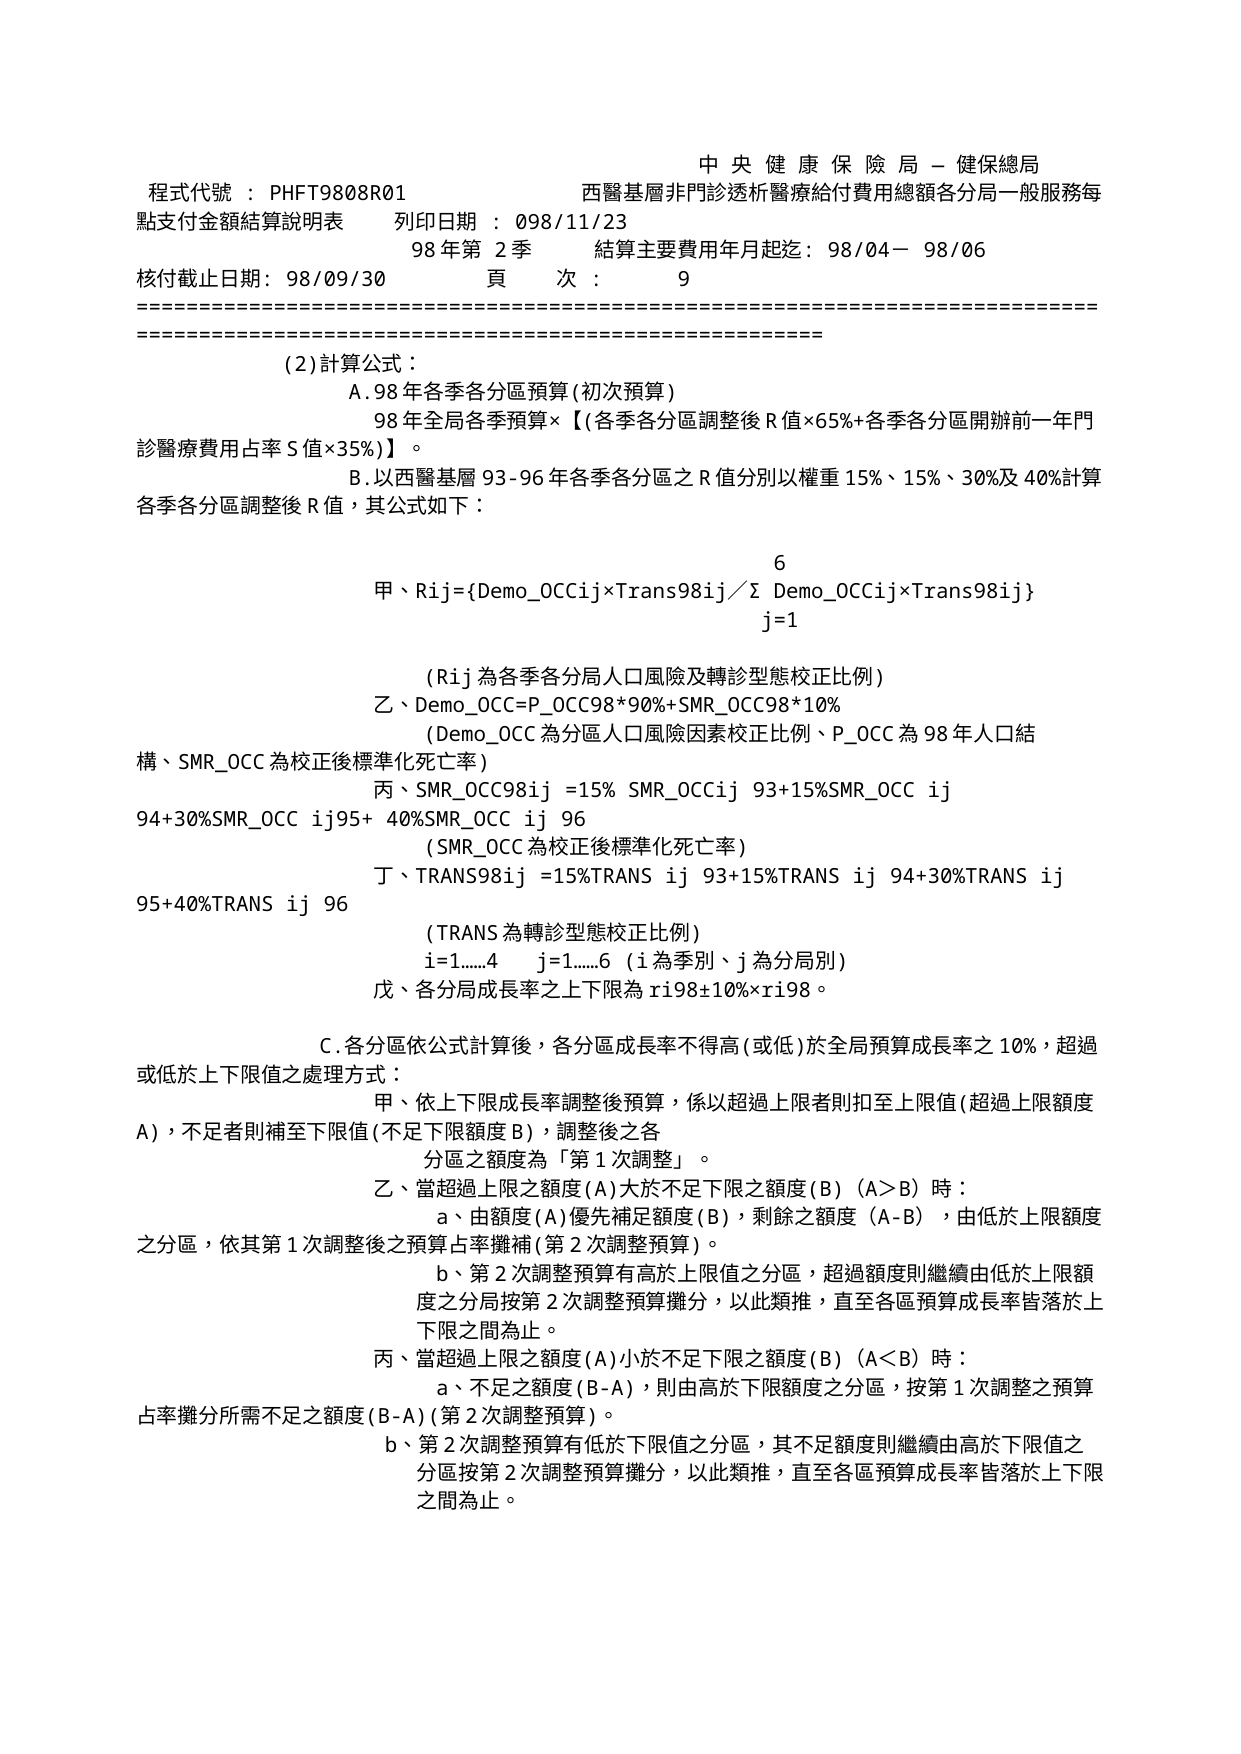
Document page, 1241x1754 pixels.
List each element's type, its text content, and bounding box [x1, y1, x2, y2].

text B.以西醫基層93-96年各季各分區之R值分別以權重15%、15%、30%及40%計算各季各分區調整後R值，其公式如下： [136, 463, 1104, 520]
text 98年全局各季預算×【(各季各分區調整後R值×65%+各季各分區開辦前一年門診醫療費用占率S值×35%)】。 [136, 406, 1104, 463]
text A.98年各季各分區預算(初次預算) [136, 377, 1104, 406]
text b、第2次調整預算有高於上限值之分區，超過額度則繼續由低於上限額度之分局按第2次調整預算攤分，以此類推，直至各區預算成長率皆落於上下限之間為止。 [136, 1259, 1104, 1344]
text 分區之額度為「第1次調整」。 [136, 1145, 1104, 1174]
text (TRANS為轉診型態校正比例) [136, 918, 1104, 946]
text j=1 [136, 605, 1104, 633]
text (SMR_OCC為校正後標準化死亡率) [136, 832, 1104, 861]
text 乙、當超過上限之額度(A)大於不足下限之額度(B)（A＞B）時： [136, 1174, 1104, 1202]
text 戊、各分局成長率之上下限為ri98±10%×ri98。 [136, 975, 1104, 1003]
text i=1……4 j=1……6 (i為季別、j為分局別) [136, 946, 1104, 975]
text a、由額度(A)優先補足額度(B)，剩餘之額度（A-B），由低於上限額度之分區，依其第1次調整後之預算占率攤補(第2次調整預算)。 [136, 1202, 1104, 1259]
text 98年第 2季 結算主要費用年月起迄: 98/04－ 98/06 核付截止日期: 98/09/30 頁 次 : 9 [136, 235, 1104, 292]
text 甲、Rij={Demo_OCCij×Trans98ij／Σ Demo_OCCij×Trans98ij} [136, 577, 1104, 605]
text ==================================================================================================================================== [136, 292, 1104, 349]
text (Demo_OCC為分區人口風險因素校正比例、P_OCC為98年人口結構、SMR_OCC為校正後標準化死亡率) [136, 719, 1104, 776]
text C.各分區依公式計算後，各分區成長率不得高(或低)於全局預算成長率之10%，超過或低於上下限值之處理方式： [136, 1032, 1104, 1088]
text 丁、TRANS98ij =15%TRANS ij 93+15%TRANS ij 94+30%TRANS ij 95+40%TRANS ij 96 [136, 861, 1104, 918]
text 甲、依上下限成長率調整後預算，係以超過上限者則扣至上限值(超過上限額度A)，不足者則補至下限值(不足下限額度B)，調整後之各 [136, 1088, 1104, 1145]
text b、第2次調整預算有低於下限值之分區，其不足額度則繼續由高於下限值之分區按第2次調整預算攤分，以此類推，直至各區預算成長率皆落於上下限之間為止。 [372, 1430, 1104, 1515]
text (2)計算公式： [136, 349, 1104, 377]
text (Rij為各季各分局人口風險及轉診型態校正比例) [136, 662, 1104, 690]
text 丙、SMR_OCC98ij =15% SMR_OCCij 93+15%SMR_OCC ij 94+30%SMR_OCC ij95+ 40%SMR_OCC ij 96 [136, 776, 1104, 832]
text 中 央 健 康 保 險 局 — 健保總局 [136, 150, 1104, 178]
text 6 [136, 548, 1104, 577]
text a、不足之額度(B-A)，則由高於下限額度之分區，按第1次調整之預算占率攤分所需不足之額度(B-A)(第2次調整預算)。 [136, 1373, 1104, 1430]
text 乙、Demo_OCC=P_OCC98*90%+SMR_OCC98*10% [136, 690, 1104, 719]
text 丙、當超過上限之額度(A)小於不足下限之額度(B)（A＜B）時： [136, 1344, 1104, 1373]
text 程式代號 : PHFT9808R01 西醫基層非門診透析醫療給付費用總額各分局一般服務每點支付金額結算說明表 列印日期 : 098/11/23 [136, 178, 1104, 235]
